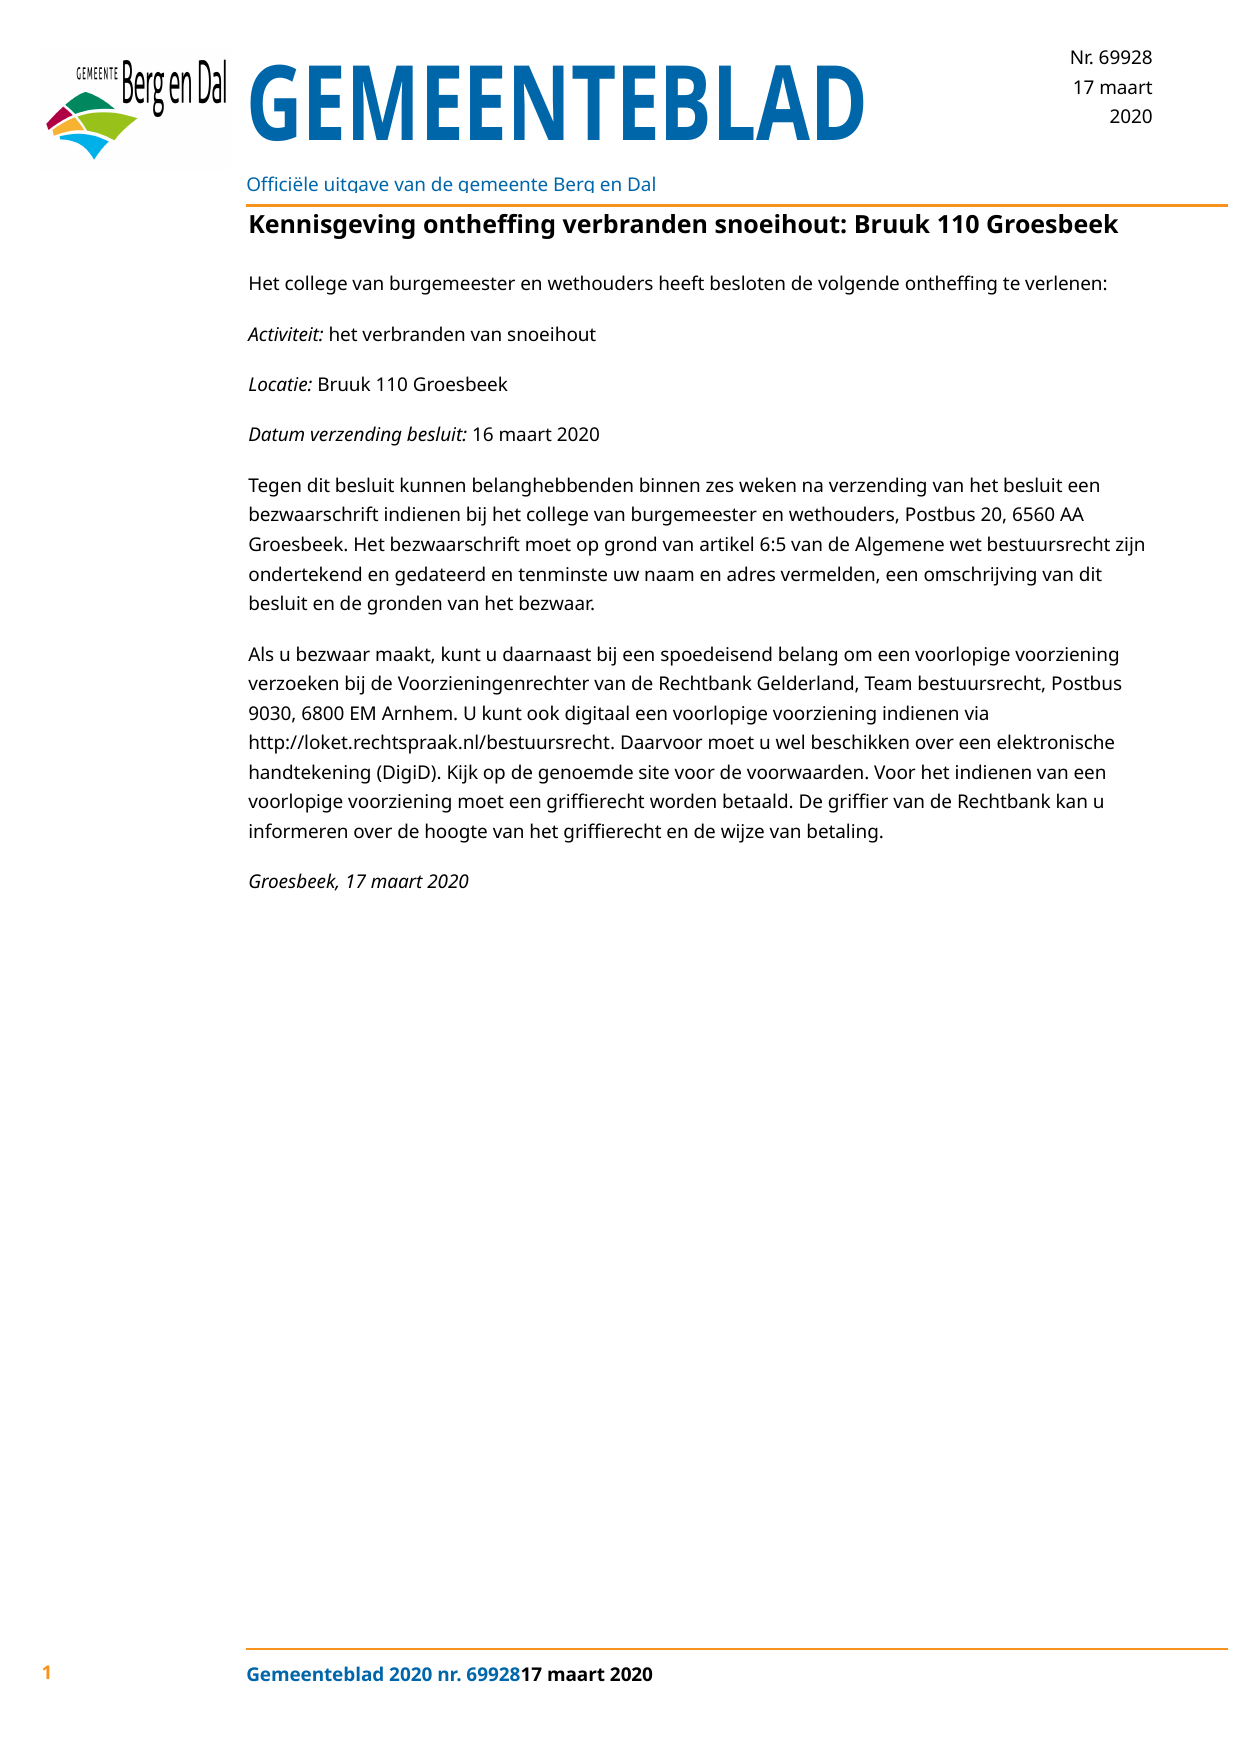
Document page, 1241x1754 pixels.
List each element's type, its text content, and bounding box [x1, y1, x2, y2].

text Als u bezwaar maakt, kunt u daarnaast bij een spoedeisend belang om een voorlopige voorziening verzoeken bij de Voorzieningenrechter van de Rechtbank Gelderland, Team bestuursrecht, Postbus 9030, 6800 EM Arnhem. U kunt ook digitaal een voorlopige voorziening indienen via http://loket.rechtspraak.nl/bestuursrecht. Daarvoor moet u wel beschikken over een elektronische handtekening (DigiD). Kijk op de genoemde site voor de voorwaarden. Voor het indienen van een voorlopige voorziening moet een griffierecht worden betaald. De griffier van de Rechtbank kan u informeren over de hoogte van het griffierecht en de wijze van betaling. [248, 641, 1152, 844]
text Datum verzending besluit: 16 maart 2020 [248, 422, 1152, 447]
text Locatie: Bruuk 110 Groesbeek [248, 371, 1152, 397]
text Activiteit: het verbranden van snoeihout [248, 321, 1152, 346]
text Het college van burgemeester en wethouders heeft besloten de volgende ontheffing te verlenen: [248, 270, 1152, 296]
text Tegen dit besluit kunnen belanghebbenden binnen zes weken na verzending van het besluit een bezwaarschrift indienen bij het college van burgemeester en wethouders, Postbus 20, 6560 AA Groesbeek. Het bezwaarschrift moet op grond van artikel 6:5 van de Algemene wet bestuursrecht zijn ondertekend en gedateerd en tenminste uw naam en adres vermelden, een omschrijving van dit besluit en de gronden van het bezwaar. [248, 472, 1152, 616]
picture [41, 47, 231, 172]
text Groesbeek, 17 maart 2020 [248, 869, 1152, 894]
text Kennisgeving ontheffing verbranden snoeihout: Bruuk 110 Groesbeek [248, 207, 1152, 241]
